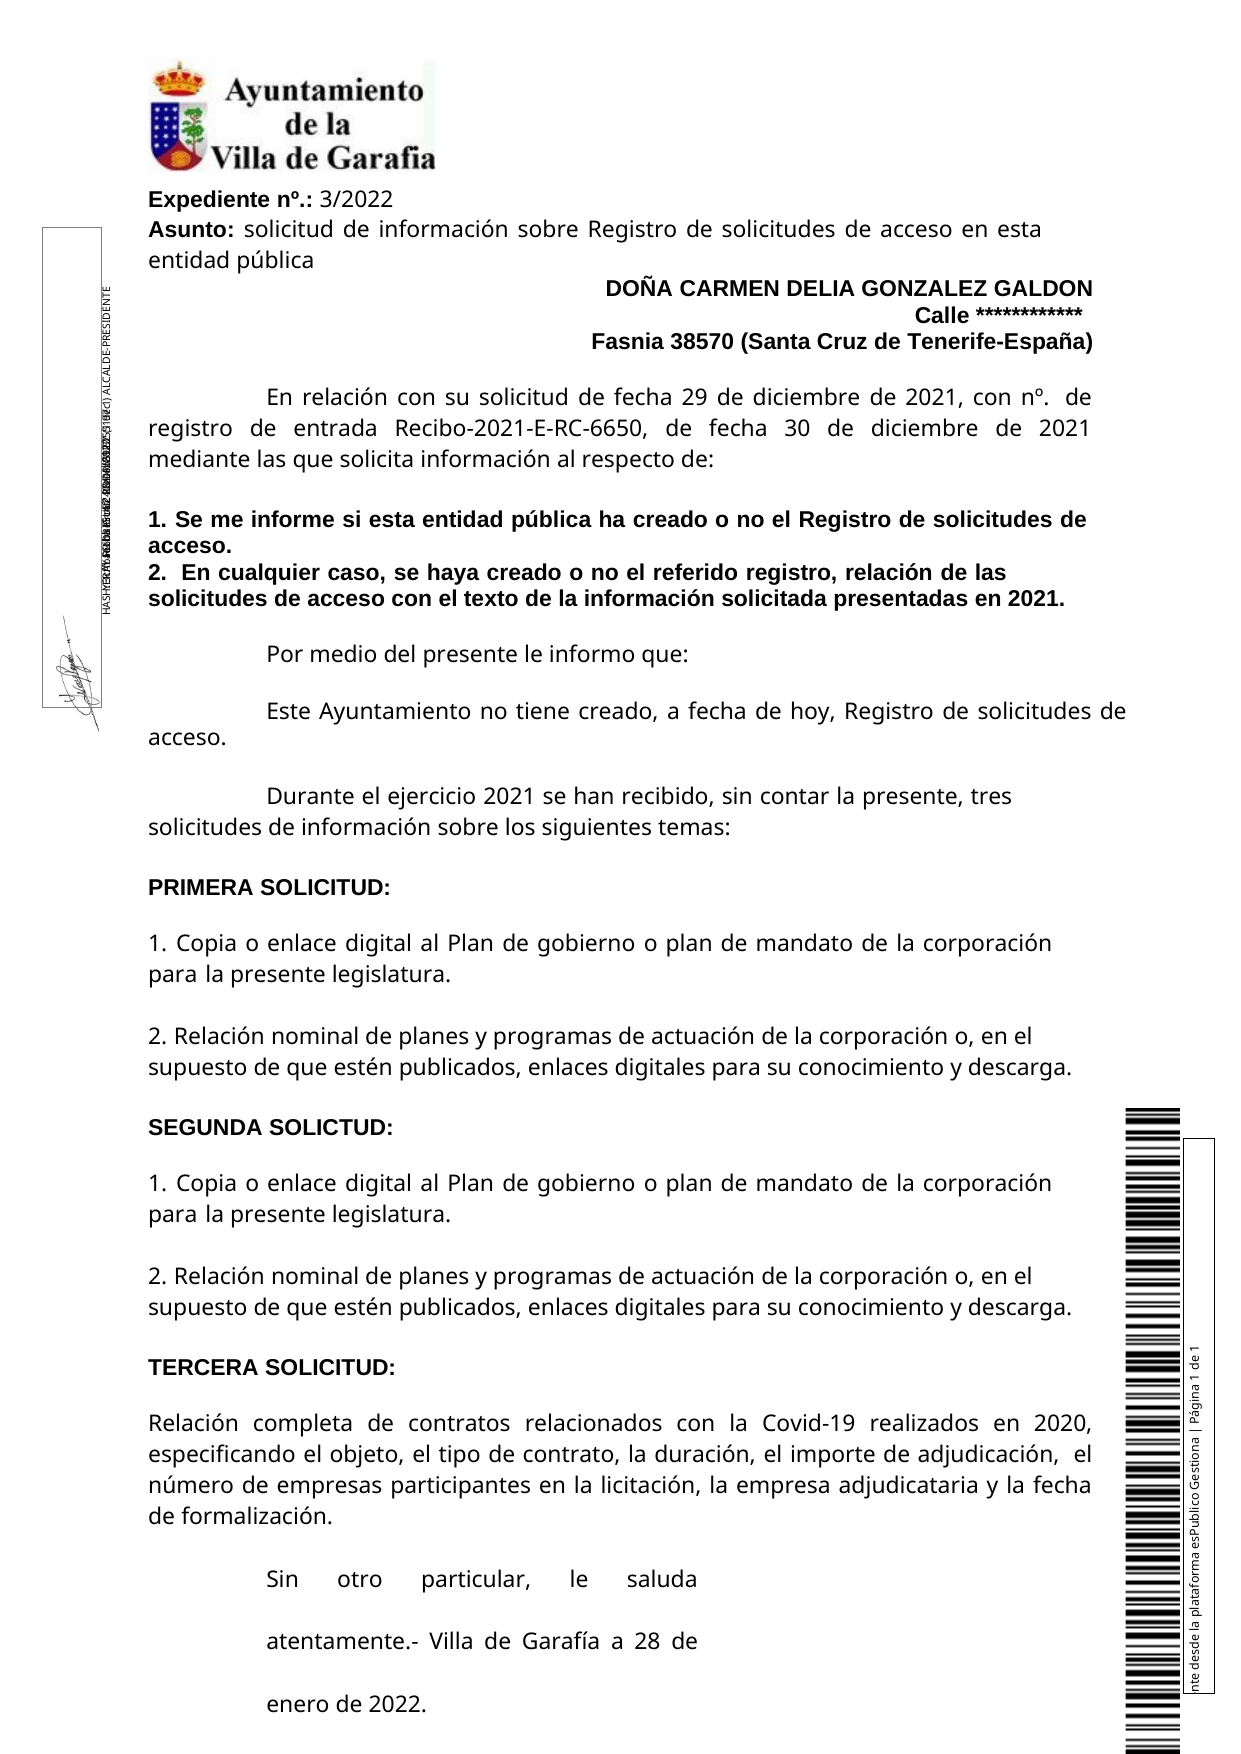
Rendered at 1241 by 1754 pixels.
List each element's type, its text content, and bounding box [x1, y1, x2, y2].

text Relación completa de contratos relacionados con la Covid-19 realizados en 2020, especificando el objeto, el tipo de contrato, la duración, el importe de adjudicación, el número de empresas participantes en la licitación, la empresa adjudicataria y la fecha de formalización. [148, 1407, 1092, 1532]
text Durante el ejercicio 2021 se han recibido, sin contar la presente, tres solicitudes de información sobre los siguientes temas: [148, 780, 1094, 843]
text En relación con su solicitud de fecha 29 de diciembre de 2021, con nº. de registro de entrada Recibo-2021-E-RC-6650, de fecha 30 de diciembre de 2021 mediante las que solicita información al respecto de: [148, 381, 1092, 474]
subtitle TERCERA SOLICITUD: [148, 1354, 1125, 1380]
list En cualquier caso, se haya creado o no el referido registro, relación de las solicitudes de acceso con el texto de la información solicitada presentadas en 2021. [148, 558, 1092, 611]
subtitle Se me informe si esta entidad pública ha creado o no el Registro de solicitudes de acceso. [148, 506, 1091, 558]
list Copia o enlace digital al Plan de gobierno o plan de mandato de la corporación para la presente legislatura. [148, 1167, 1091, 1229]
subtitle SEGUNDA SOLICTUD: [148, 1114, 1125, 1140]
picture [55, 708, 101, 732]
subtitle DOÑA CARMEN DELIA GONZALEZ GALDON [605, 275, 1190, 302]
list Relación nominal de planes y programas de actuación de la corporación o, en el supuesto de que estén publicados, enlaces digitales para su conocimiento y descarga. [148, 1260, 1093, 1322]
picture [147, 58, 436, 172]
text Asunto: solicitud de información sobre Registro de solicitudes de acceso en esta entidad pública [148, 213, 1094, 275]
text Este Ayuntamiento no tiene creado, a fecha de hoy, Registro de solicitudes de [266, 698, 1190, 725]
subtitle PRIMERA SOLICITUD: [148, 874, 1190, 900]
text acceso. [148, 725, 1190, 751]
text Por medio del presente le informo que: [266, 638, 1190, 669]
text Cód. Validación: A62G99F265SSHSHKTAHETTP9Q | Verificación: https://garafia.sedelectronica.es/ Documento firmado electrónicamente desde la plataforma esPublico Gestiona | Página 1 de 1 [1185, 1141, 1214, 1693]
text Expediente nº.: 3/2022 [148, 187, 1190, 213]
picture [55, 614, 101, 707]
text Calle ************ Fasnia 38570 (Santa Cruz de Tenerife-España) [591, 302, 1094, 354]
list Copia o enlace digital al Plan de gobierno o plan de mandato de la corporación para la presente legislatura. [148, 927, 1091, 989]
text Sin otro particular, le saluda atentamente.- Villa de Garafía a 28 de enero de 2022. [266, 1562, 698, 1719]
list Relación nominal de planes y programas de actuación de la corporación o, en el supuesto de que estén publicados, enlaces digitales para su conocimiento y descarga. [148, 1020, 1093, 1083]
picture [1125, 1108, 1180, 1754]
